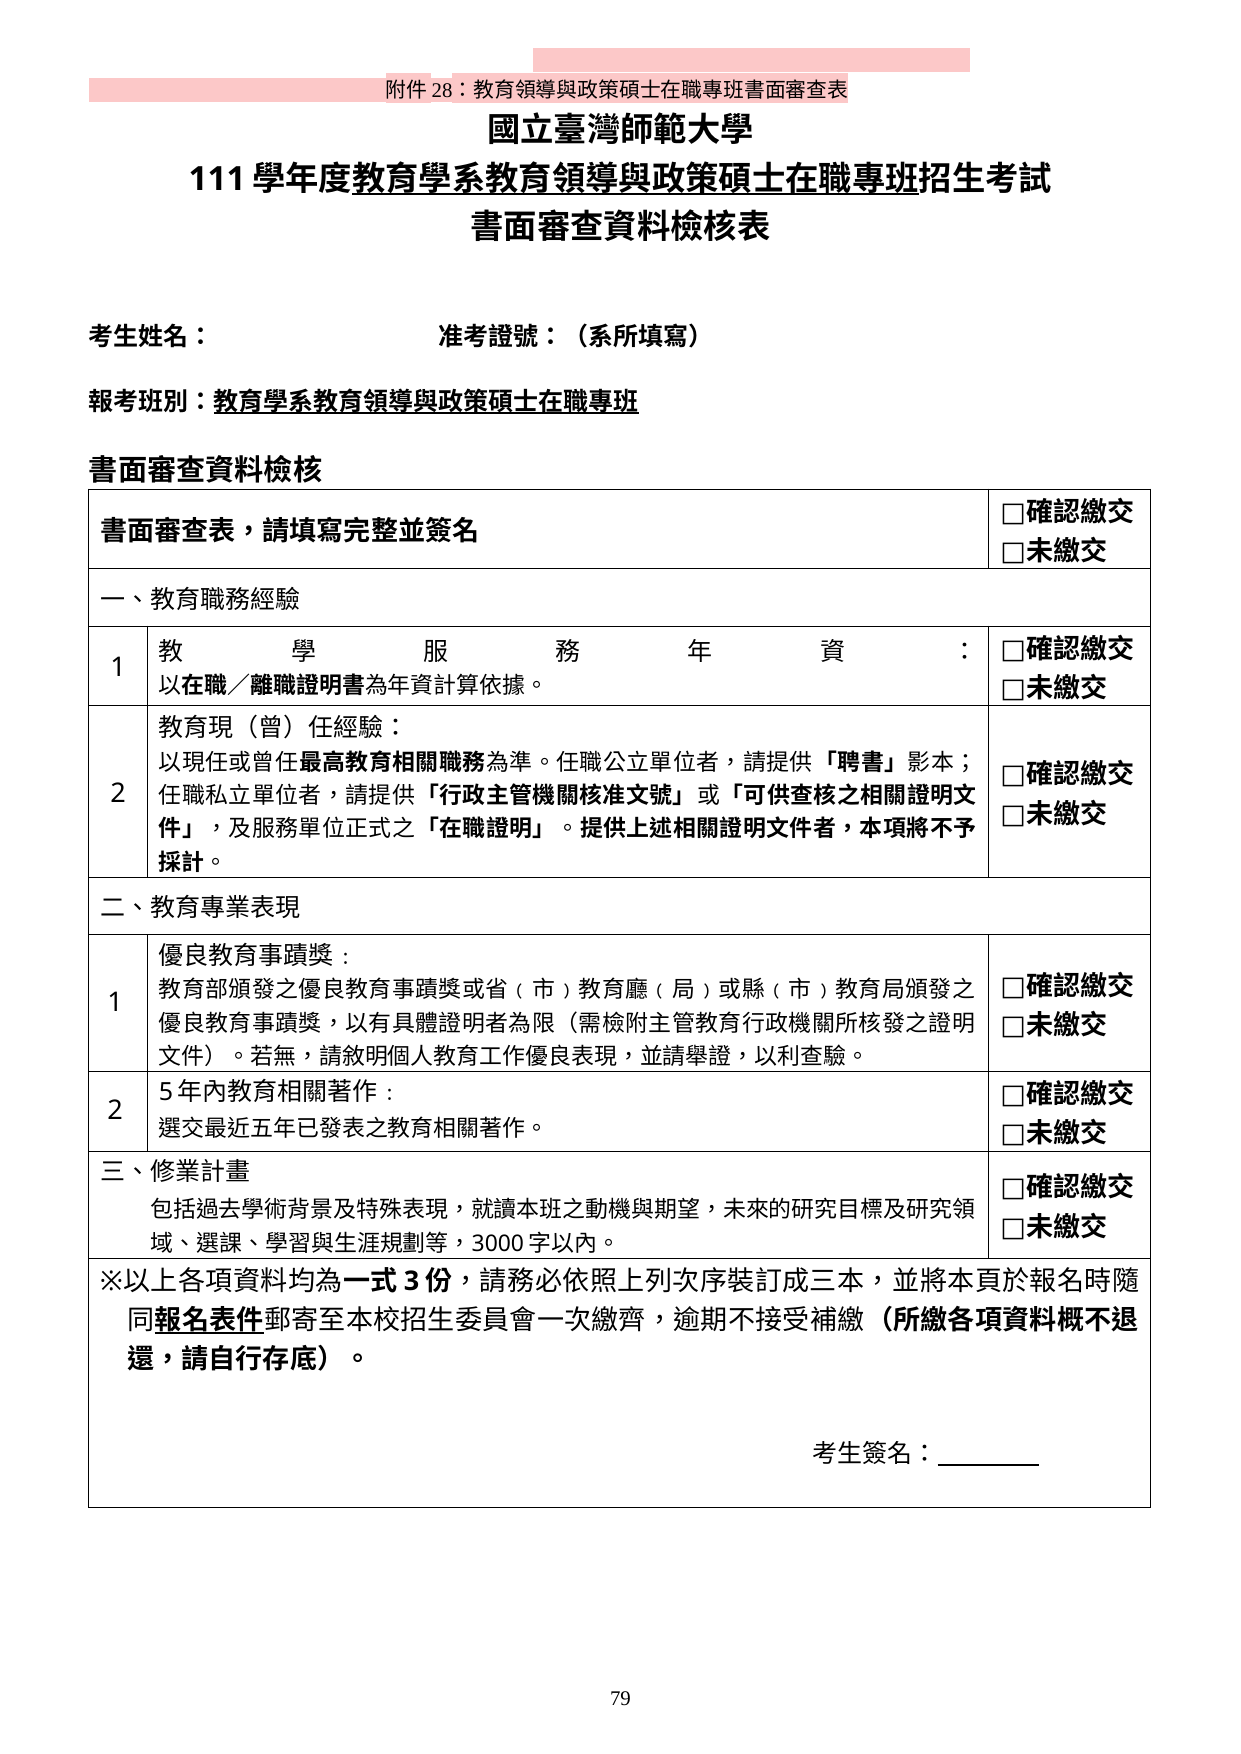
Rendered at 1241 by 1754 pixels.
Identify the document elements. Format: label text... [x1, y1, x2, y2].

table_cell 一、教育職務經驗 [89, 569, 1150, 626]
table_cell □確認繳交 □未繳交 [989, 706, 1150, 877]
table_cell □確認繳交 □未繳交 [989, 627, 1150, 705]
text 書面審查資料檢核 [89, 446, 1152, 488]
table_cell 教學服務年資： 以在職／離職證明書為年資計算依據。 [148, 627, 988, 705]
table_cell □確認繳交 □未繳交 [989, 1152, 1150, 1258]
table_cell 2 [89, 1072, 147, 1151]
table_header □確認繳交 □未繳交 [989, 490, 1150, 568]
table_cell 教育現（曾）任經驗： 以現任或曾任最高教育相關職務為準。任職公立單位者，請提供「聘書」影本；任職私立單位者，請提供「行政主管機關核准文號」或「可供查核之相關證明文件」，及服務單位正式之「在職證明」。提供上述相關證明文件者，本項將不予採計。 [148, 706, 988, 877]
table_cell 5年內教育相關著作﹕ 選交最近五年已發表之教育相關著作。 [148, 1072, 988, 1151]
table_cell □確認繳交 □未繳交 [989, 935, 1150, 1071]
table_cell □確認繳交 □未繳交 [989, 1072, 1150, 1151]
text 111學年度教育學系教育領導與政策碩士在職專班招生考試 [89, 151, 1152, 200]
text 書面審查資料檢核表 [89, 200, 1152, 248]
text 考生姓名： 准考證號：（系所填寫） [89, 316, 1152, 352]
text 國立臺灣師範大學 [89, 103, 1152, 151]
text 報考班別：教育學系教育領導與政策碩士在職專班 [89, 381, 1152, 417]
table_cell 優良教育事蹟獎﹕ 教育部頒發之優良教育事蹟獎或省﹙市﹚教育廳﹙局﹚或縣﹙市﹚教育局頒發之優良教育事蹟獎，以有具體證明者為限（需檢附主管教育行政機關所核發之證明文件）。若無，請敘明個人教育工作優良表現，並請舉證，以利查驗。 [148, 935, 988, 1071]
table_cell 1 [89, 935, 147, 1071]
table_cell ※以上各項資料均為一式3份，請務必依照上列次序裝訂成三本，並將本頁於報名時隨同報名表件郵寄至本校招生委員會一次繳齊，逾期不接受補繳（所繳各項資料概不退還，請自行存底）。 考生簽名： [89, 1259, 1150, 1507]
table_header 書面審查表，請填寫完整並簽名 [89, 490, 988, 568]
table_cell 2 [89, 706, 147, 877]
table_cell 三、修業計畫 包括過去學術背景及特殊表現，就讀本班之動機與期望，未來的研究目標及研究領域、選課、學習與生涯規劃等，3000字以內。 [89, 1152, 988, 1258]
table_cell 二、教育專業表現 [89, 878, 1150, 934]
table_cell 1 [89, 627, 147, 705]
